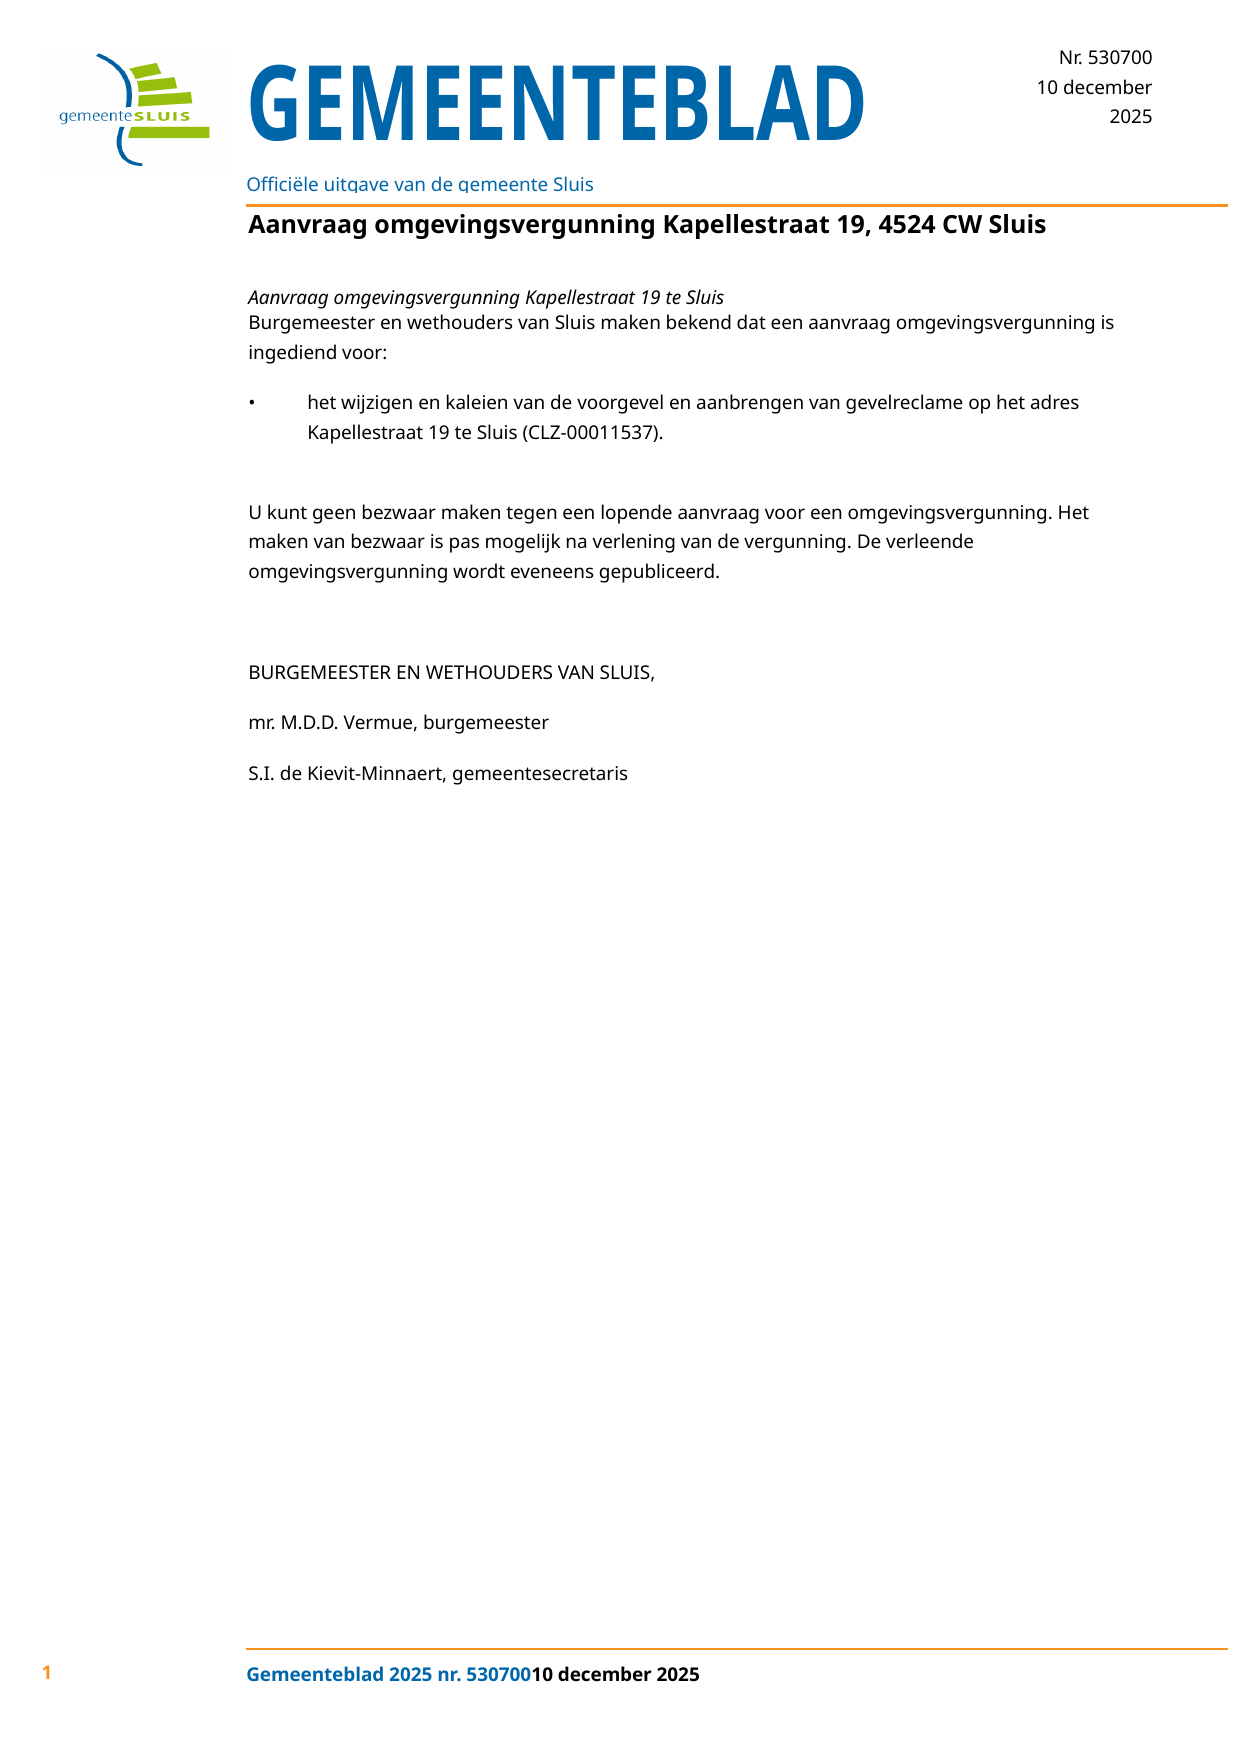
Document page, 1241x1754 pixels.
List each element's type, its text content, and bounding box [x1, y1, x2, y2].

picture [41, 47, 231, 172]
text S.I. de Kievit-Minnaert, gemeentesecretaris [248, 760, 1152, 786]
text Aanvraag omgevingsvergunning Kapellestraat 19, 4524 CW Sluis [248, 207, 1152, 241]
text Burgemeester en wethouders van Sluis maken bekend dat een aanvraag omgevingsvergunning is ingediend voor: [248, 309, 1152, 365]
text U kunt geen bezwaar maken tegen een lopende aanvraag voor een omgevingsvergunning. Het maken van bezwaar is pas mogelijk na verlening van de vergunning. De verleende omgevingsvergunning wordt eveneens gepubliceerd. [248, 499, 1152, 584]
list het wijzigen en kaleien van de voorgevel en aanbrengen van gevelreclame op het adres Kapellestraat 19 te Sluis (CLZ-00011537). [248, 389, 1152, 445]
text Aanvraag omgevingsvergunning Kapellestraat 19 te Sluis [248, 284, 1152, 309]
text BURGEMEESTER EN WETHOUDERS VAN SLUIS, [248, 659, 1152, 685]
text mr. M.D.D. Vermue, burgemeester [248, 709, 1152, 735]
